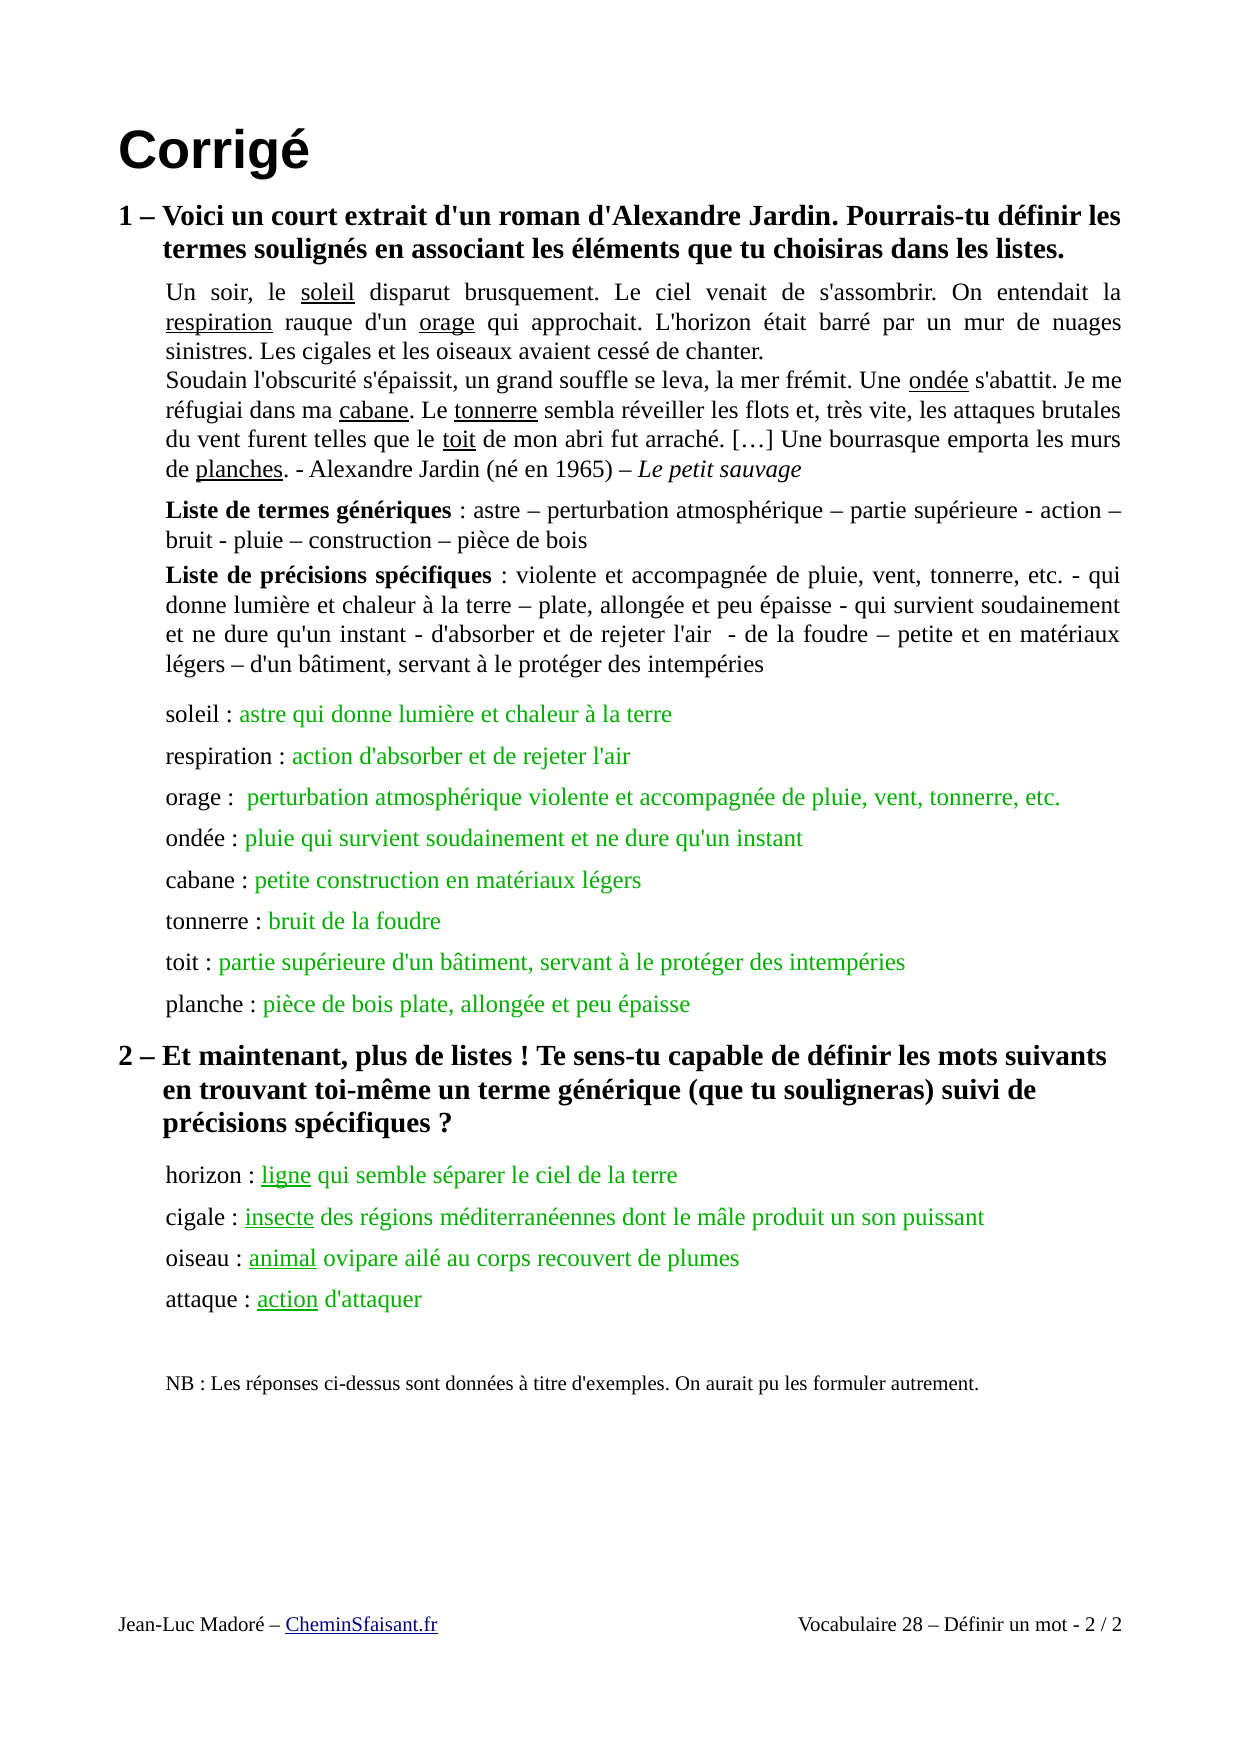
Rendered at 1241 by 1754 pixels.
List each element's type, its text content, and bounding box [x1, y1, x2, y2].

text oiseau : animal ovipare ailé au corps recouvert de plumes [165, 1233, 1122, 1275]
text Soudain l'obscurité s'épaissit, un grand souffle se leva, la mer frémit. Une ondée s'abattit. Je me réfugiai dans ma cabane. Le tonnerre sembla réveiller les flots et, très vite, les attaques brutales du vent furent telles que le toit de mon abri fut arraché. […] Une bourrasque emporta les murs de planches. - Alexandre Jardin (né en 1965) – Le petit sauvage [165, 365, 1122, 483]
text Un soir, le soleil disparut brusquement. Le ciel venait de s'assombrir. On entendait la respiration rauque d'un orage qui approchait. L'horizon était barré par un mur de nuages sinistres. Les cigales et les oiseaux avaient cessé de chanter. [165, 277, 1122, 365]
text ondée : pluie qui survient soudainement et ne dure qu'un instant [165, 814, 1122, 855]
text planche : pièce de bois plate, allongée et peu épaisse [165, 979, 1122, 1021]
text Liste de termes génériques : astre – perturbation atmosphérique – partie supérieure - action – bruit - pluie – construction – pièce de bois [165, 495, 1122, 554]
text horizon : ligne qui semble séparer le ciel de la terre [165, 1151, 1122, 1192]
text toit : partie supérieure d'un bâtiment, servant à le protéger des intempéries [165, 938, 1122, 979]
text Corrigé [118, 118, 1122, 180]
text 2 – Et maintenant, plus de listes ! Te sens-tu capable de définir les mots suivants en trouvant toi-même un terme générique (que tu souligneras) suivi de précisions spécifiques ? [118, 1038, 1122, 1139]
text Liste de précisions spécifiques : violente et accompagnée de pluie, vent, tonnerre, etc. - qui donne lumière et chaleur à la terre – plate, allongée et peu épaisse - qui survient soudainement et ne dure qu'un instant - d'absorber et de rejeter l'air - de la foudre – petite et en matériaux légers – d'un bâtiment, servant à le protéger des intempéries [165, 560, 1122, 678]
text tonnerre : bruit de la foudre [165, 896, 1122, 938]
text NB : Les réponses ci-dessus sont données à titre d'exemples. On aurait pu les formuler autrement. [165, 1357, 1122, 1399]
text orage : perturbation atmosphérique violente et accompagnée de pluie, vent, tonnerre, etc. [165, 772, 1122, 814]
text soleil : astre qui donne lumière et chaleur à la terre [165, 690, 1122, 731]
text attaque : action d'attaquer [165, 1275, 1122, 1316]
text cabane : petite construction en matériaux légers [165, 855, 1122, 896]
text 1 – Voici un court extrait d'un roman d'Alexandre Jardin. Pourrais-tu définir les termes soulignés en associant les éléments que tu choisiras dans les listes. [118, 198, 1122, 265]
text cigale : insecte des régions méditerranéennes dont le mâle produit un son puissant [165, 1192, 1122, 1233]
text respiration : action d'absorber et de rejeter l'air [165, 731, 1122, 772]
